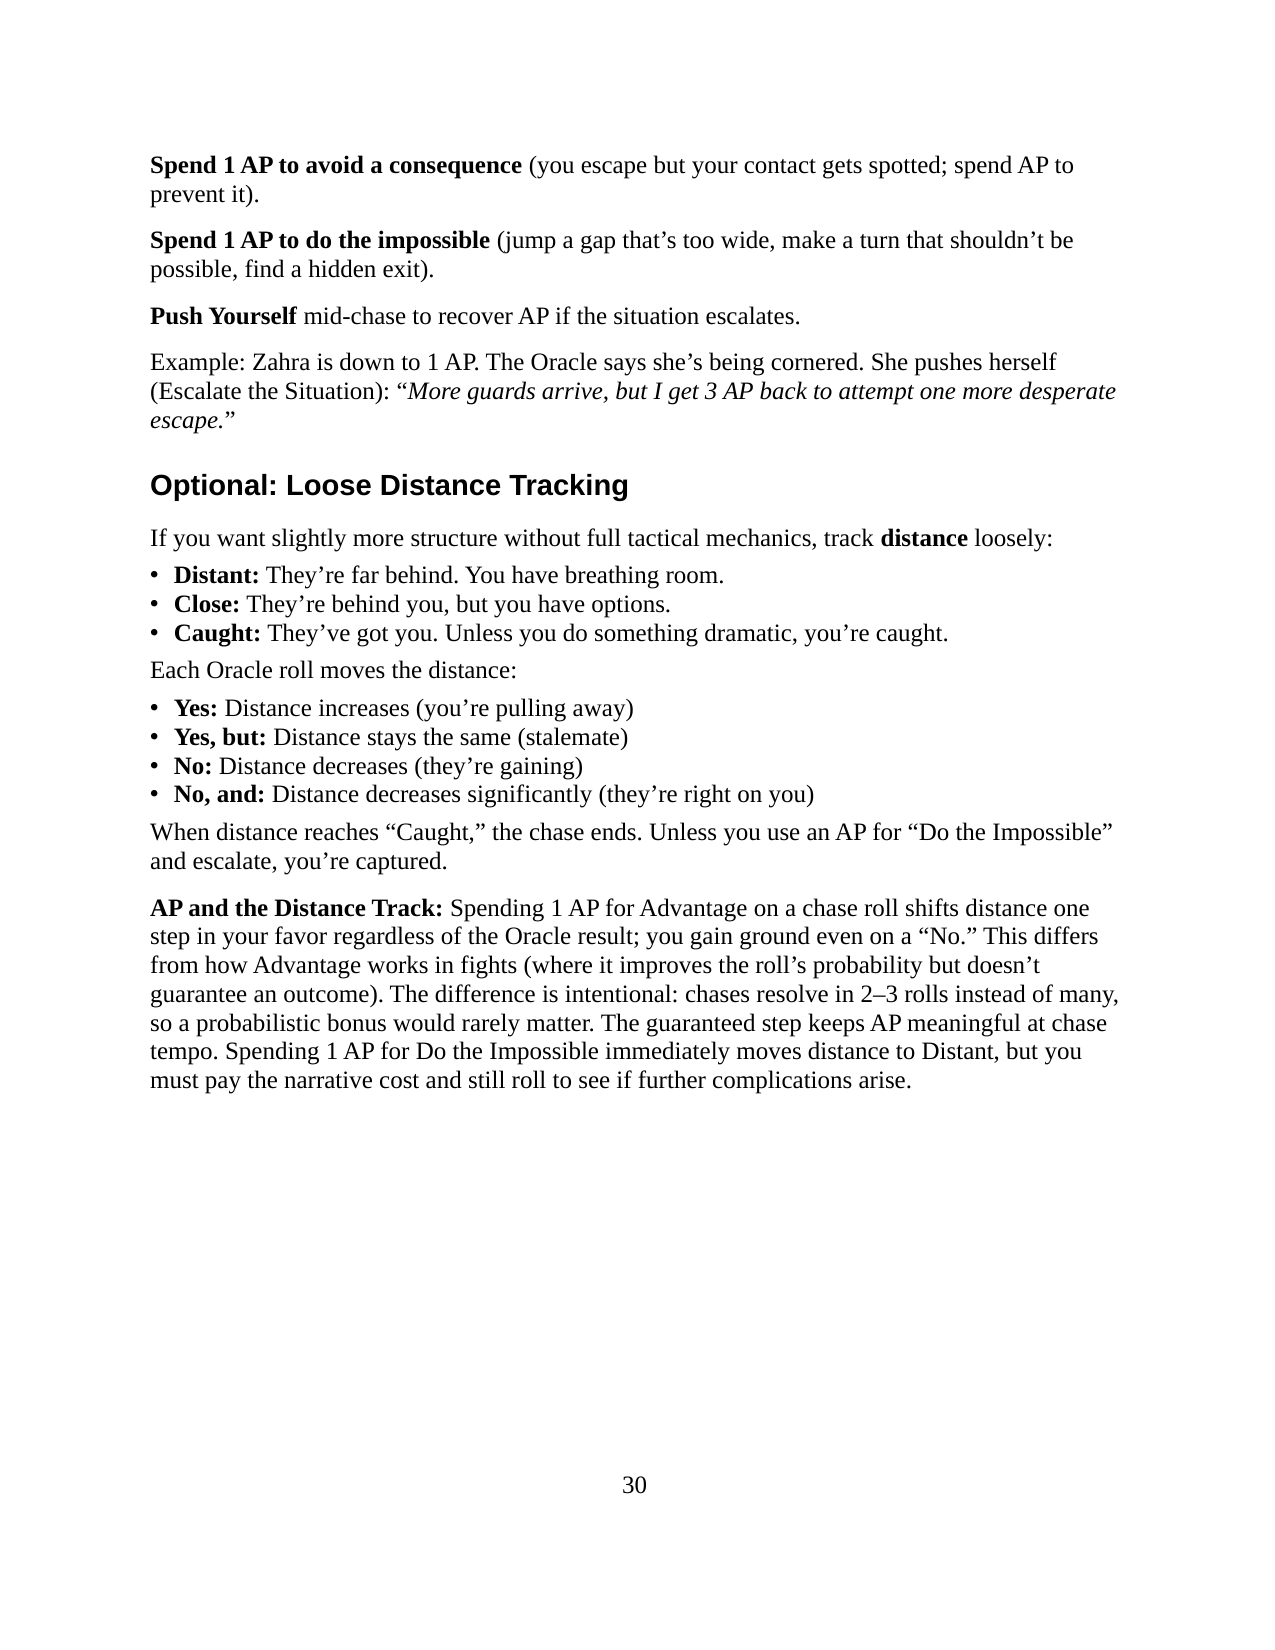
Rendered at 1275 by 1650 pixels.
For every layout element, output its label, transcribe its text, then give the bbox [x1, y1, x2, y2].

text Spend 1 AP to avoid a consequence (you escape but your contact gets spotted; spend AP to prevent it). [150, 150, 1125, 207]
text Push Yourself mid-chase to recover AP if the situation escalates. [150, 301, 1125, 329]
text If you want slightly more structure without full tactical mechanics, track distance loosely: [150, 523, 1125, 551]
list No, and: Distance decreases significantly (they’re right on you) [150, 779, 1125, 808]
text When distance reaches “Caught,” the chase ends. Unless you use an AP for “Do the Impossible” and escalate, you’re captured. [150, 817, 1125, 875]
text Each Oracle roll moves the distance: [150, 656, 1125, 684]
list Close: They’re behind you, but you have options. [150, 589, 1125, 618]
text Spend 1 AP to do the impossible (jump a gap that’s too wide, make a turn that shouldn’t be possible, find a hidden exit). [150, 225, 1125, 283]
list Caught: They’ve got you. Unless you do something dramatic, you’re caught. [150, 618, 1125, 647]
list Distant: They’re far behind. You have breathing room. [150, 560, 1125, 589]
text Example: Zahra is down to 1 AP. The Oracle says she’s being cornered. She pushes herself (Escalate the Situation): “More guards arrive, but I get 3 AP back to attempt one more desperate escape.” [150, 347, 1125, 434]
list Yes, but: Distance stays the same (stalemate) [150, 722, 1125, 751]
subtitle Optional: Loose Distance Tracking [150, 468, 1125, 501]
list No: Distance decreases (they’re gaining) [150, 751, 1125, 779]
text AP and the Distance Track: Spending 1 AP for Advantage on a chase roll shifts distance one step in your favor regardless of the Oracle result; you gain ground even on a “No.” This differs from how Advantage works in fights (where it improves the roll’s probability but doesn’t guarantee an outcome). The difference is intentional: chases resolve in 2–3 rolls instead of many, so a probabilistic bonus would rarely matter. The guaranteed step keeps AP meaningful at chase tempo. Spending 1 AP for Do the Impossible immediately moves distance to Distant, but you must pay the narrative cost and still roll to see if further complications arise. [150, 893, 1125, 1094]
list Yes: Distance increases (you’re pulling away) [150, 693, 1125, 722]
